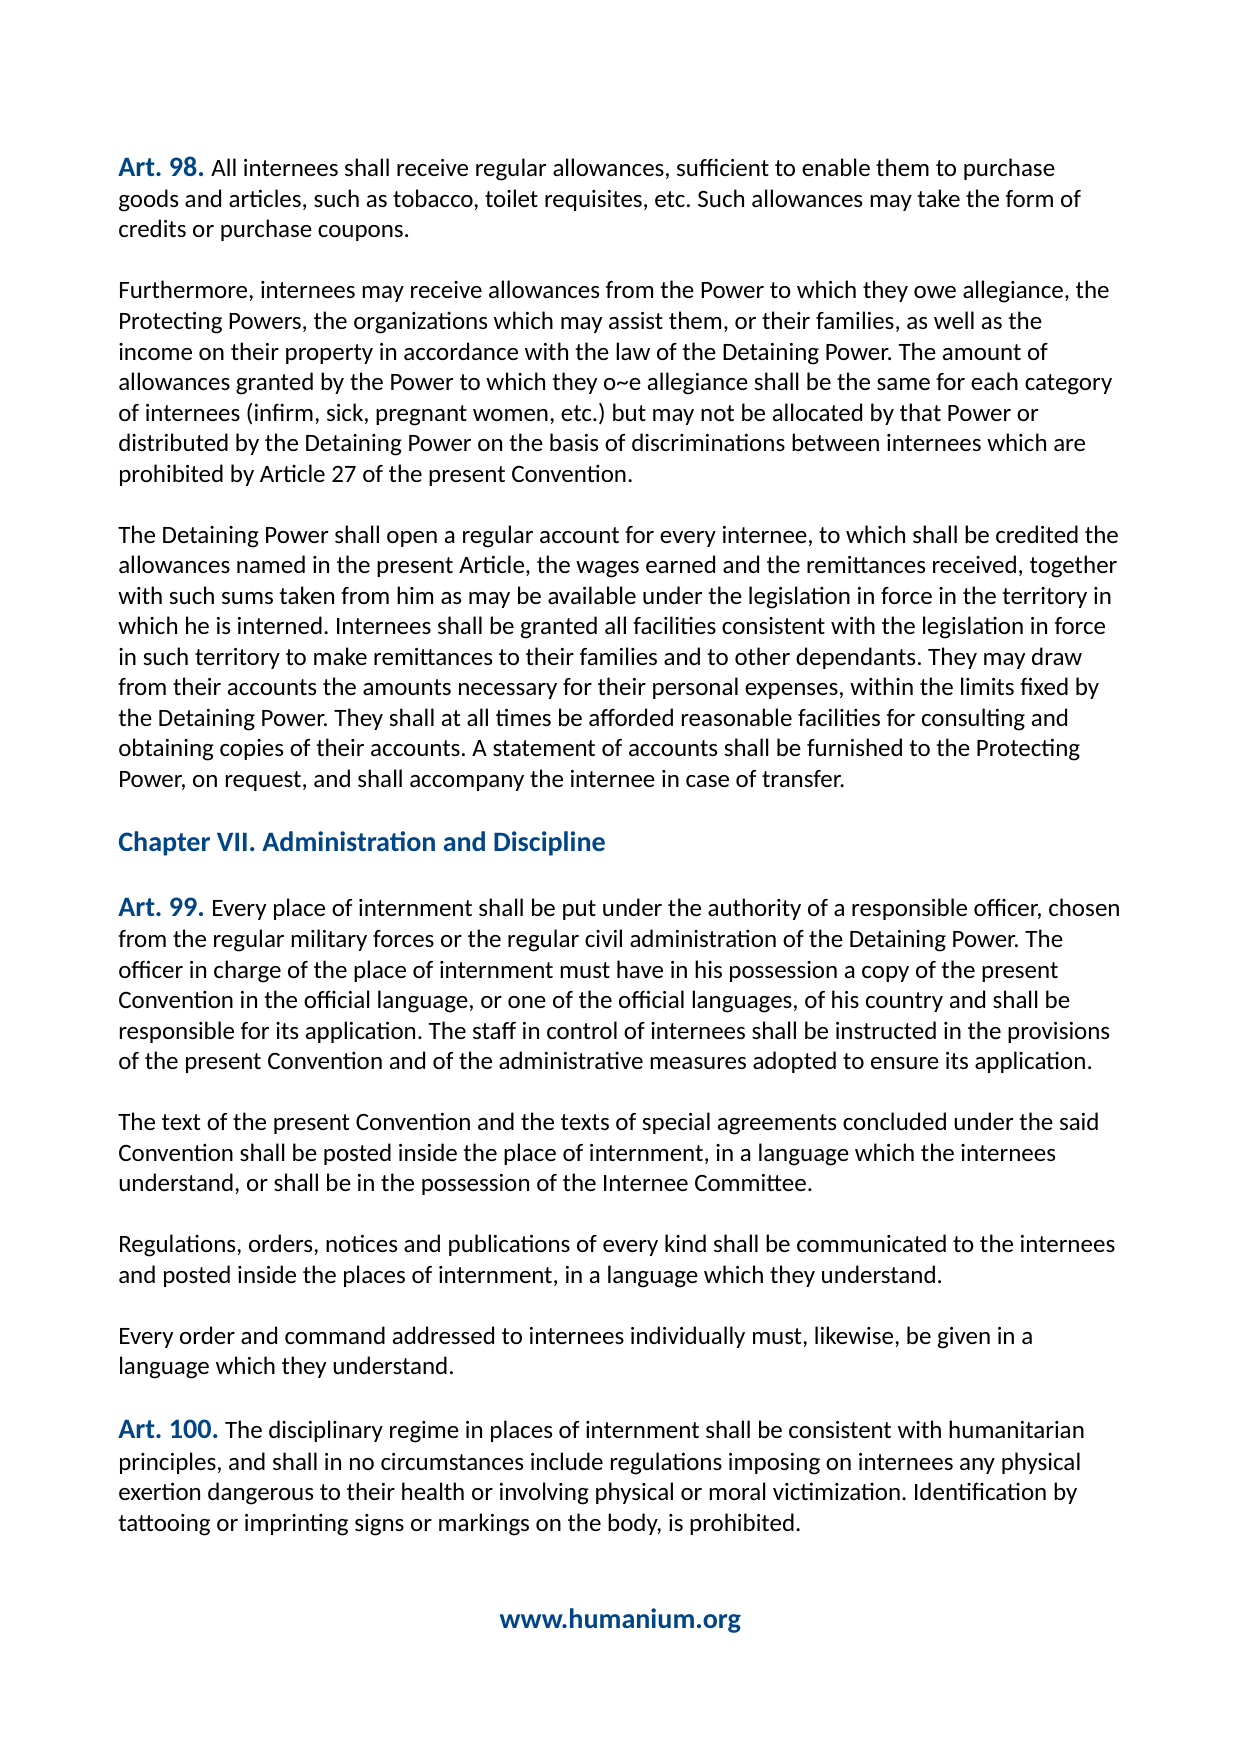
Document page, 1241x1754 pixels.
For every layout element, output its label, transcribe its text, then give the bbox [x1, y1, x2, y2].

text Art. 98. All internees shall receive regular allowances, sufficient to enable them to purchase goods and articles, such as tobacco, toilet requisites, etc. Such allowances may take the form of credits or purchase coupons. Furthermore, internees may receive allowances from the Power to which they owe allegiance, the Protecting Powers, the organizations which may assist them, or their families, as well as the income on their property in accordance with the law of the Detaining Power. The amount of allowances granted by the Power to which they o~e allegiance shall be the same for each category of internees (infirm, sick, pregnant women, etc.) but may not be allocated by that Power or distributed by the Detaining Power on the basis of discriminations between internees which are prohibited by Article 27 of the present Convention. The Detaining Power shall open a regular account for every internee, to which shall be credited the allowances named in the present Article, the wages earned and the remittances received, together with such sums taken from him as may be available under the legislation in force in the territory in which he is interned. Internees shall be granted all facilities consistent with the legislation in force in such territory to make remittances to their families and to other dependants. They may draw from their accounts the amounts necessary for their personal expenses, within the limits fixed by the Detaining Power. They shall at all times be afforded reasonable facilities for consulting and obtaining copies of their accounts. A statement of accounts shall be furnished to the Protecting Power, on request, and shall accompany the internee in case of transfer. Chapter VII. Administration and Discipline Art. 99. Every place of internment shall be put under the authority of a responsible officer, chosen from the regular military forces or the regular civil administration of the Detaining Power. The officer in charge of the place of internment must have in his possession a copy of the present Convention in the official language, or one of the official languages, of his country and shall be responsible for its application. The staff in control of internees shall be instructed in the provisions of the present Convention and of the administrative measures adopted to ensure its application. The text of the present Convention and the texts of special agreements concluded under the said Convention shall be posted inside the place of internment, in a language which the internees understand, or shall be in the possession of the Internee Committee. Regulations, orders, notices and publications of every kind shall be communicated to the internees and posted inside the places of internment, in a language which they understand. Every order and command addressed to internees individually must, likewise, be given in a language which they understand. Art. 100. The disciplinary regime in places of internment shall be consistent with humanitarian principles, and shall in no circumstances include regulations imposing on internees any physical exertion dangerous to their health or involving physical or moral victimization. Identification by tattooing or imprinting signs or markings on the body, is prohibited. [118, 118, 1122, 1568]
